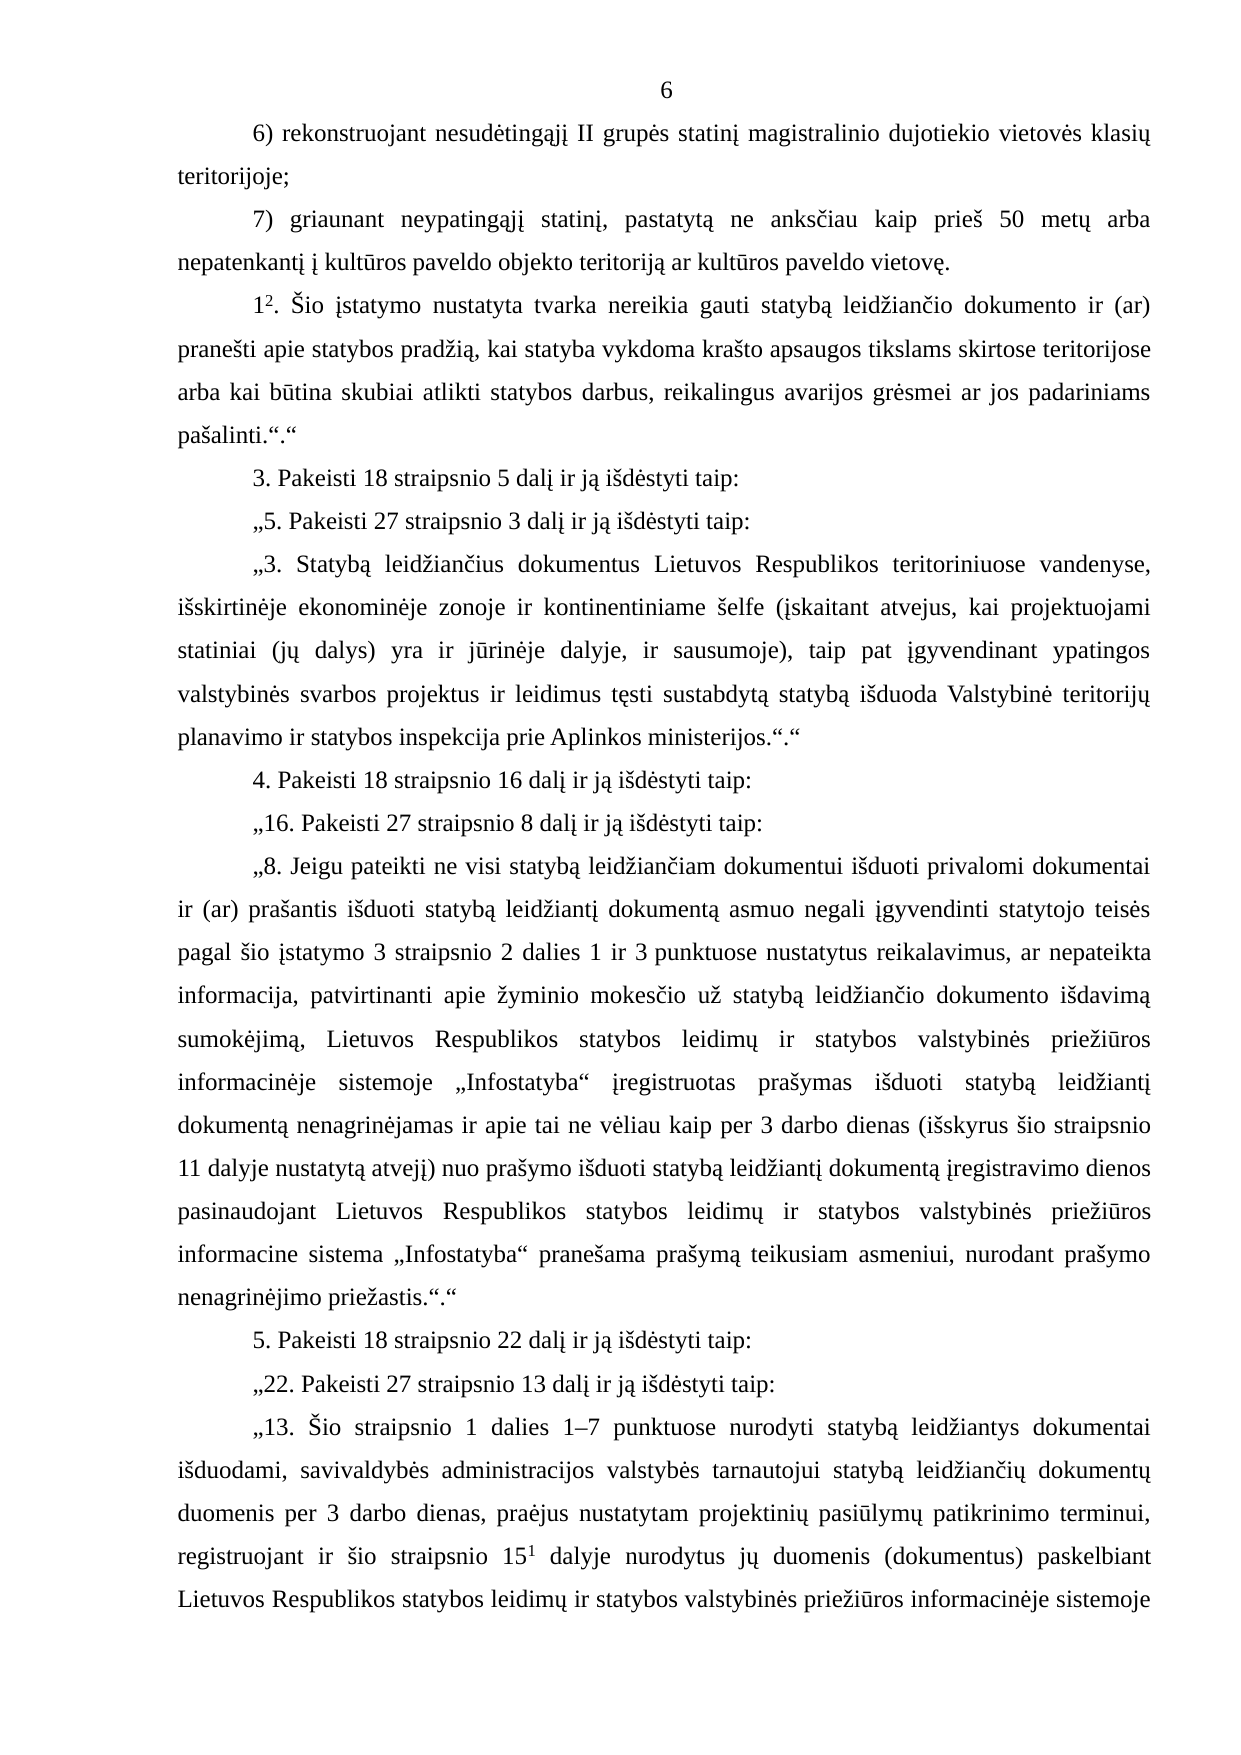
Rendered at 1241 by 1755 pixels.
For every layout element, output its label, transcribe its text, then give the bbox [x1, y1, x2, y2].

text „5. Pakeisti 27 straipsnio 3 dalį ir ją išdėstyti taip: [177, 506, 1152, 535]
text 4. Pakeisti 18 straipsnio 16 dalį ir ją išdėstyti taip: [177, 765, 1152, 794]
text „13. Šio straipsnio 1 dalies 1–7 punktuose nurodyti statybą leidžiantys dokumentai išduodami, savivaldybės administracijos valstybės tarnautojui statybą leidžiančių dokumentų duomenis per 3 darbo dienas, praėjus nustatytam projektinių pasiūlymų patikrinimo terminui, registruojant ir šio straipsnio 151 dalyje nurodytus jų duomenis (dokumentus) paskelbiant Lietuvos Respublikos statybos leidimų ir statybos valstybinės priežiūros informacinėje sistemoje [177, 1412, 1152, 1613]
text „16. Pakeisti 27 straipsnio 8 dalį ir ją išdėstyti taip: [177, 808, 1152, 837]
text „22. Pakeisti 27 straipsnio 13 dalį ir ją išdėstyti taip: [177, 1369, 1152, 1397]
text „8. Jeigu pateikti ne visi statybą leidžiančiam dokumentui išduoti privalomi dokumentai ir (ar) prašantis išduoti statybą leidžiantį dokumentą asmuo negali įgyvendinti statytojo teisės pagal šio įstatymo 3 straipsnio 2 dalies 1 ir 3 punktuose nustatytus reikalavimus, ar nepateikta informacija, patvirtinanti apie žyminio mokesčio už statybą leidžiančio dokumento išdavimą sumokėjimą, Lietuvos Respublikos statybos leidimų ir statybos valstybinės priežiūros informacinėje sistemoje „Infostatyba“ įregistruotas prašymas išduoti statybą leidžiantį dokumentą nenagrinėjamas ir apie tai ne vėliau kaip per 3 darbo dienas (išskyrus šio straipsnio 11 dalyje nustatytą atvejį) nuo prašymo išduoti statybą leidžiantį dokumentą įregistravimo dienos pasinaudojant Lietuvos Respublikos statybos leidimų ir statybos valstybinės priežiūros informacine sistema „Infostatyba“ pranešama prašymą teikusiam asmeniui, nurodant prašymo nenagrinėjimo priežastis.“.“ [177, 851, 1152, 1311]
text 3. Pakeisti 18 straipsnio 5 dalį ir ją išdėstyti taip: [177, 463, 1152, 492]
text 7) griaunant neypatingąjį statinį, pastatytą ne anksčiau kaip prieš 50 metų arba nepatenkantį į kultūros paveldo objekto teritoriją ar kultūros paveldo vietovę. [177, 204, 1152, 276]
text 12. Šio įstatymo nustatyta tvarka nereikia gauti statybą leidžiančio dokumento ir (ar) pranešti apie statybos pradžią, kai statyba vykdoma krašto apsaugos tikslams skirtose teritorijose arba kai būtina skubiai atlikti statybos darbus, reikalingus avarijos grėsmei ar jos padariniams pašalinti.“.“ [177, 291, 1152, 449]
text 6) rekonstruojant nesudėtingąjį II grupės statinį magistralinio dujotiekio vietovės klasių teritorijoje; [177, 118, 1152, 190]
text 5. Pakeisti 18 straipsnio 22 dalį ir ją išdėstyti taip: [177, 1326, 1152, 1354]
text „3. Statybą leidžiančius dokumentus Lietuvos Respublikos teritoriniuose vandenyse, išskirtinėje ekonominėje zonoje ir kontinentiniame šelfe (įskaitant atvejus, kai projektuojami statiniai (jų dalys) yra ir jūrinėje dalyje, ir sausumoje), taip pat įgyvendinant ypatingos valstybinės svarbos projektus ir leidimus tęsti sustabdytą statybą išduoda Valstybinė teritorijų planavimo ir statybos inspekcija prie Aplinkos ministerijos.“.“ [177, 549, 1152, 751]
